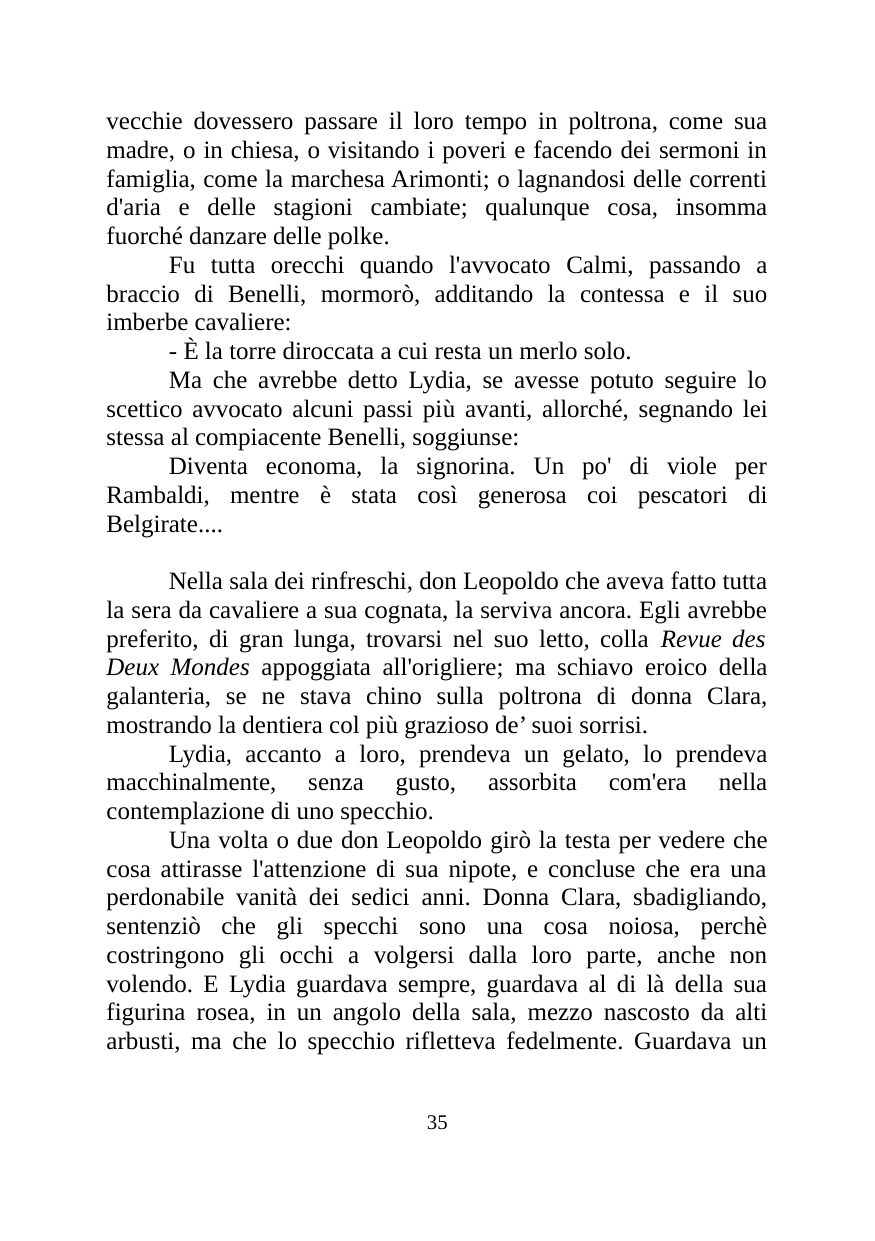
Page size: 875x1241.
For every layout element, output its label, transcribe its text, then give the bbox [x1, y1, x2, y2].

text Lydia, accanto a loro, prendeva un gelato, lo prendeva macchinalmente, senza gusto, assorbita com'era nella contemplazione di uno specchio. [106, 739, 768, 825]
text Diventa economa, la signorina. Un po' di viole per Rambaldi, mentre è stata così generosa coi pescatori di Belgirate.... [106, 451, 768, 537]
text - È la torre diroccata a cui resta un merlo solo. [106, 336, 768, 365]
text Una volta o due don Leopoldo girò la testa per vedere che cosa attirasse l'attenzione di sua nipote, e concluse che era una perdonabile vanità dei sedici anni. Donna Clara, sbadigliando, sentenziò che gli specchi sono una cosa noiosa, perchè costringono gli occhi a volgersi dalla loro parte, anche non volendo. E Lydia guardava sempre, guardava al di là della sua figurina rosea, in un angolo della sala, mezzo nascosto da alti arbusti, ma che lo specchio rifletteva fedelmente. Guardava un [106, 825, 768, 1055]
text Fu tutta orecchi quando l'avvocato Calmi, passando a braccio di Benelli, mormorò, additando la contessa e il suo imberbe cavaliere: [106, 250, 768, 336]
text Ma che avrebbe detto Lydia, se avesse potuto seguire lo scettico avvocato alcuni passi più avanti, allorché, segnando lei stessa al compiacente Benelli, soggiunse: [106, 365, 768, 451]
text Nella sala dei rinfreschi, don Leopoldo che aveva fatto tutta la sera da cavaliere a sua cognata, la serviva ancora. Egli avrebbe preferito, di gran lunga, trovarsi nel suo letto, colla Revue des Deux Mondes appoggiata all'origliere; ma schiavo eroico della galanteria, se ne stava chino sulla poltrona di donna Clara, mostrando la dentiera col più grazioso de’ suoi sorrisi. [106, 566, 768, 739]
text vecchie dovessero passare il loro tempo in poltrona, come sua madre, o in chiesa, o visitando i poveri e facendo dei sermoni in famiglia, come la marchesa Arimonti; o lagnandosi delle correnti d'aria e delle stagioni cambiate; qualunque cosa, insomma fuorché danzare delle polke. [106, 106, 768, 250]
